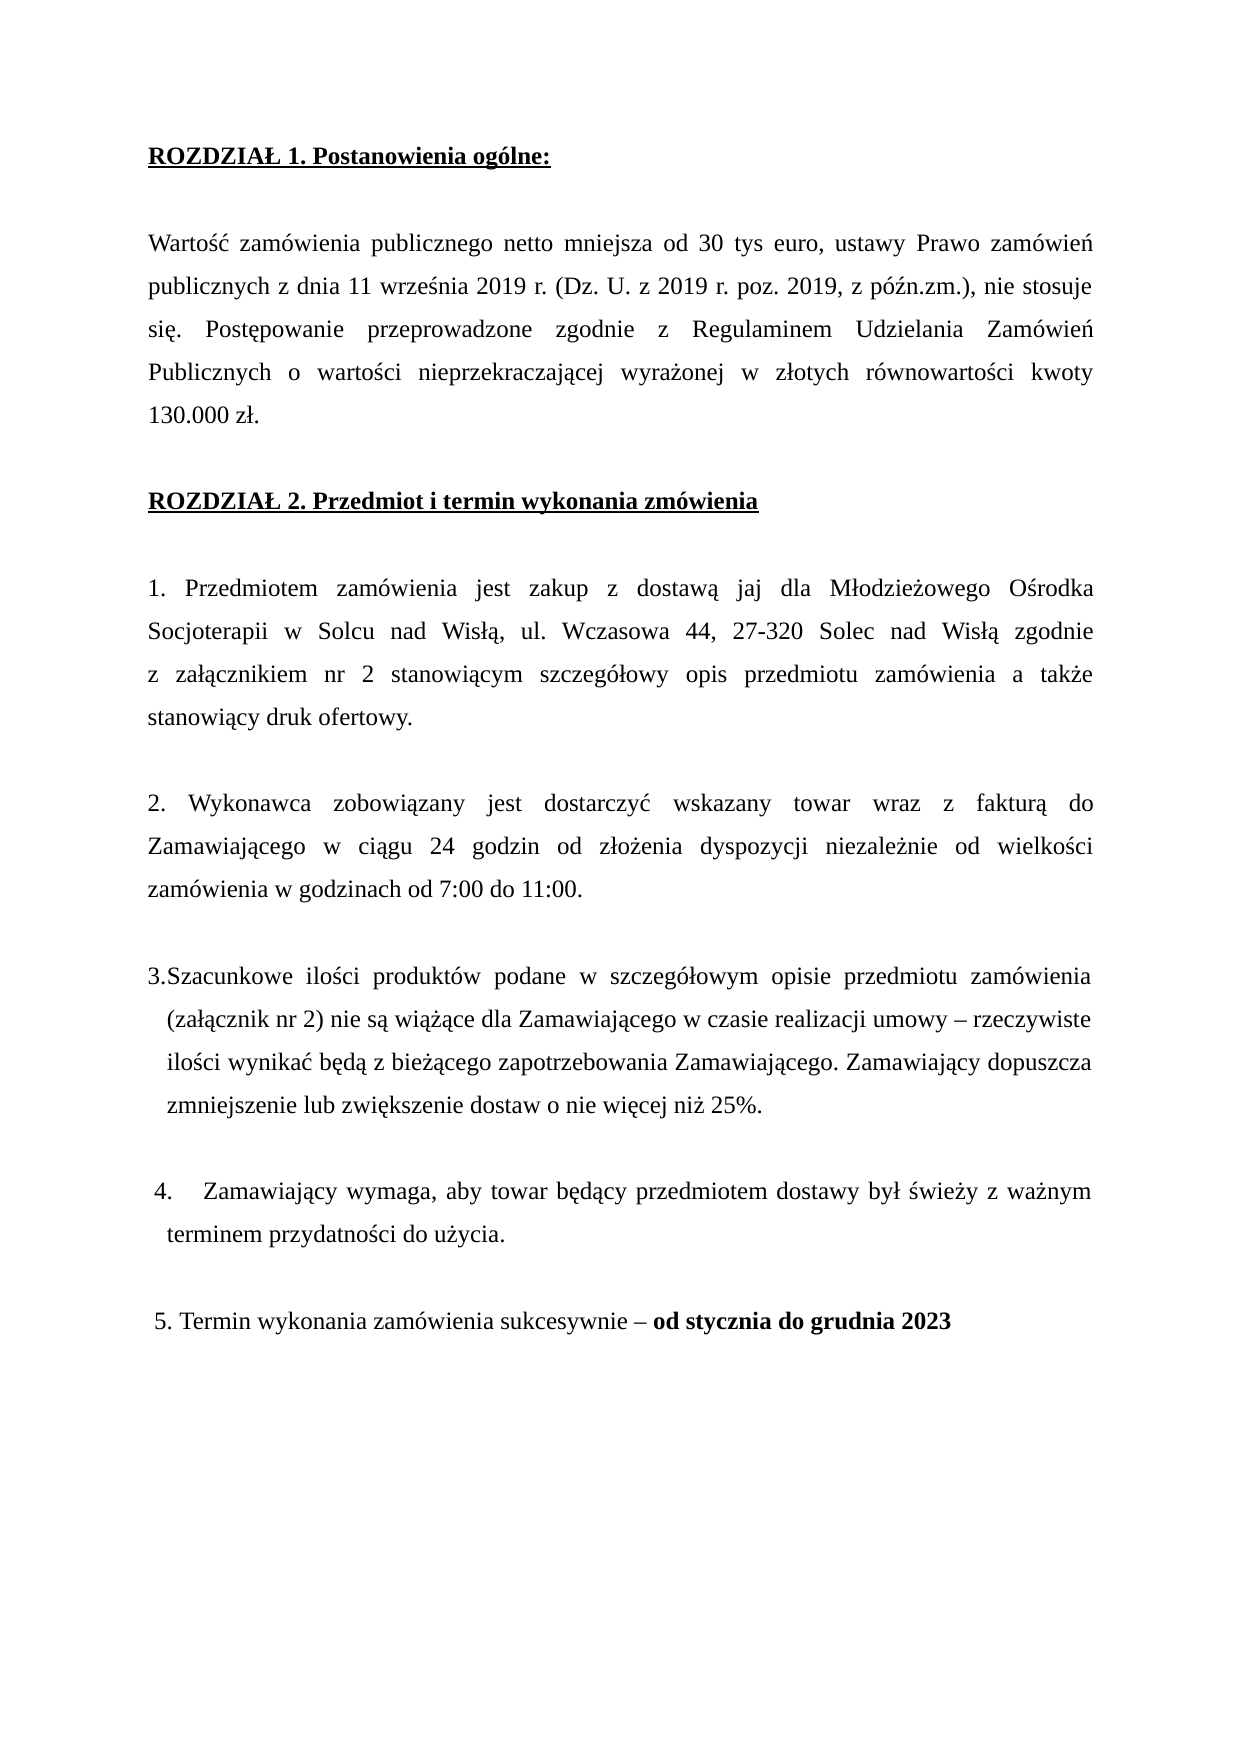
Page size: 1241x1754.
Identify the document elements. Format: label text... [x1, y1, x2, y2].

list Zamawiający wymaga, aby towar będący przedmiotem dostawy był świeży z ważnym terminem przydatności do użycia. [154, 1176, 1092, 1248]
list Termin wykonania zamówienia sukcesywnie – od stycznia do grudnia 2023 [154, 1306, 1094, 1334]
text ROZDZIAŁ 2. Przedmiot i termin wykonania zmówienia [148, 486, 1094, 515]
text 1. Przedmiotem zamówienia jest zakup z dostawą jaj dla Młodzieżowego Ośrodka Socjoterapii w Solcu nad Wisłą, ul. Wczasowa 44, 27-320 Solec nad Wisłą zgodnie z załącznikiem nr 2 stanowiącym szczegółowy opis przedmiotu zamówienia a także stanowiący druk ofertowy. [147, 573, 1094, 731]
list Szacunkowe ilości produktów podane w szczegółowym opisie przedmiotu zamówienia (załącznik nr 2) nie są wiążące dla Zamawiającego w czasie realizacji umowy – rzeczywiste ilości wynikać będą z bieżącego zapotrzebowania Zamawiającego. Zamawiający dopuszcza zmniejszenie lub zwiększenie dostaw o nie więcej niż 25%. [147, 961, 1092, 1119]
text ROZDZIAŁ 1. Postanowienia ogólne: [148, 141, 1094, 170]
text Wartość zamówienia publicznego netto mniejsza od 30 tys euro, ustawy Prawo zamówień publicznych z dnia 11 września 2019 r. (Dz. U. z 2019 r. poz. 2019, z późn.zm.), nie stosuje się. Postępowanie przeprowadzone zgodnie z Regulaminem Udzielania Zamówień Publicznych o wartości nieprzekraczającej wyrażonej w złotych równowartości kwoty 130.000 zł. [148, 228, 1094, 429]
text 2. Wykonawca zobowiązany jest dostarczyć wskazany towar wraz z fakturą do Zamawiającego w ciągu 24 godzin od złożenia dyspozycji niezależnie od wielkości zamówienia w godzinach od 7:00 do 11:00. [147, 788, 1094, 903]
